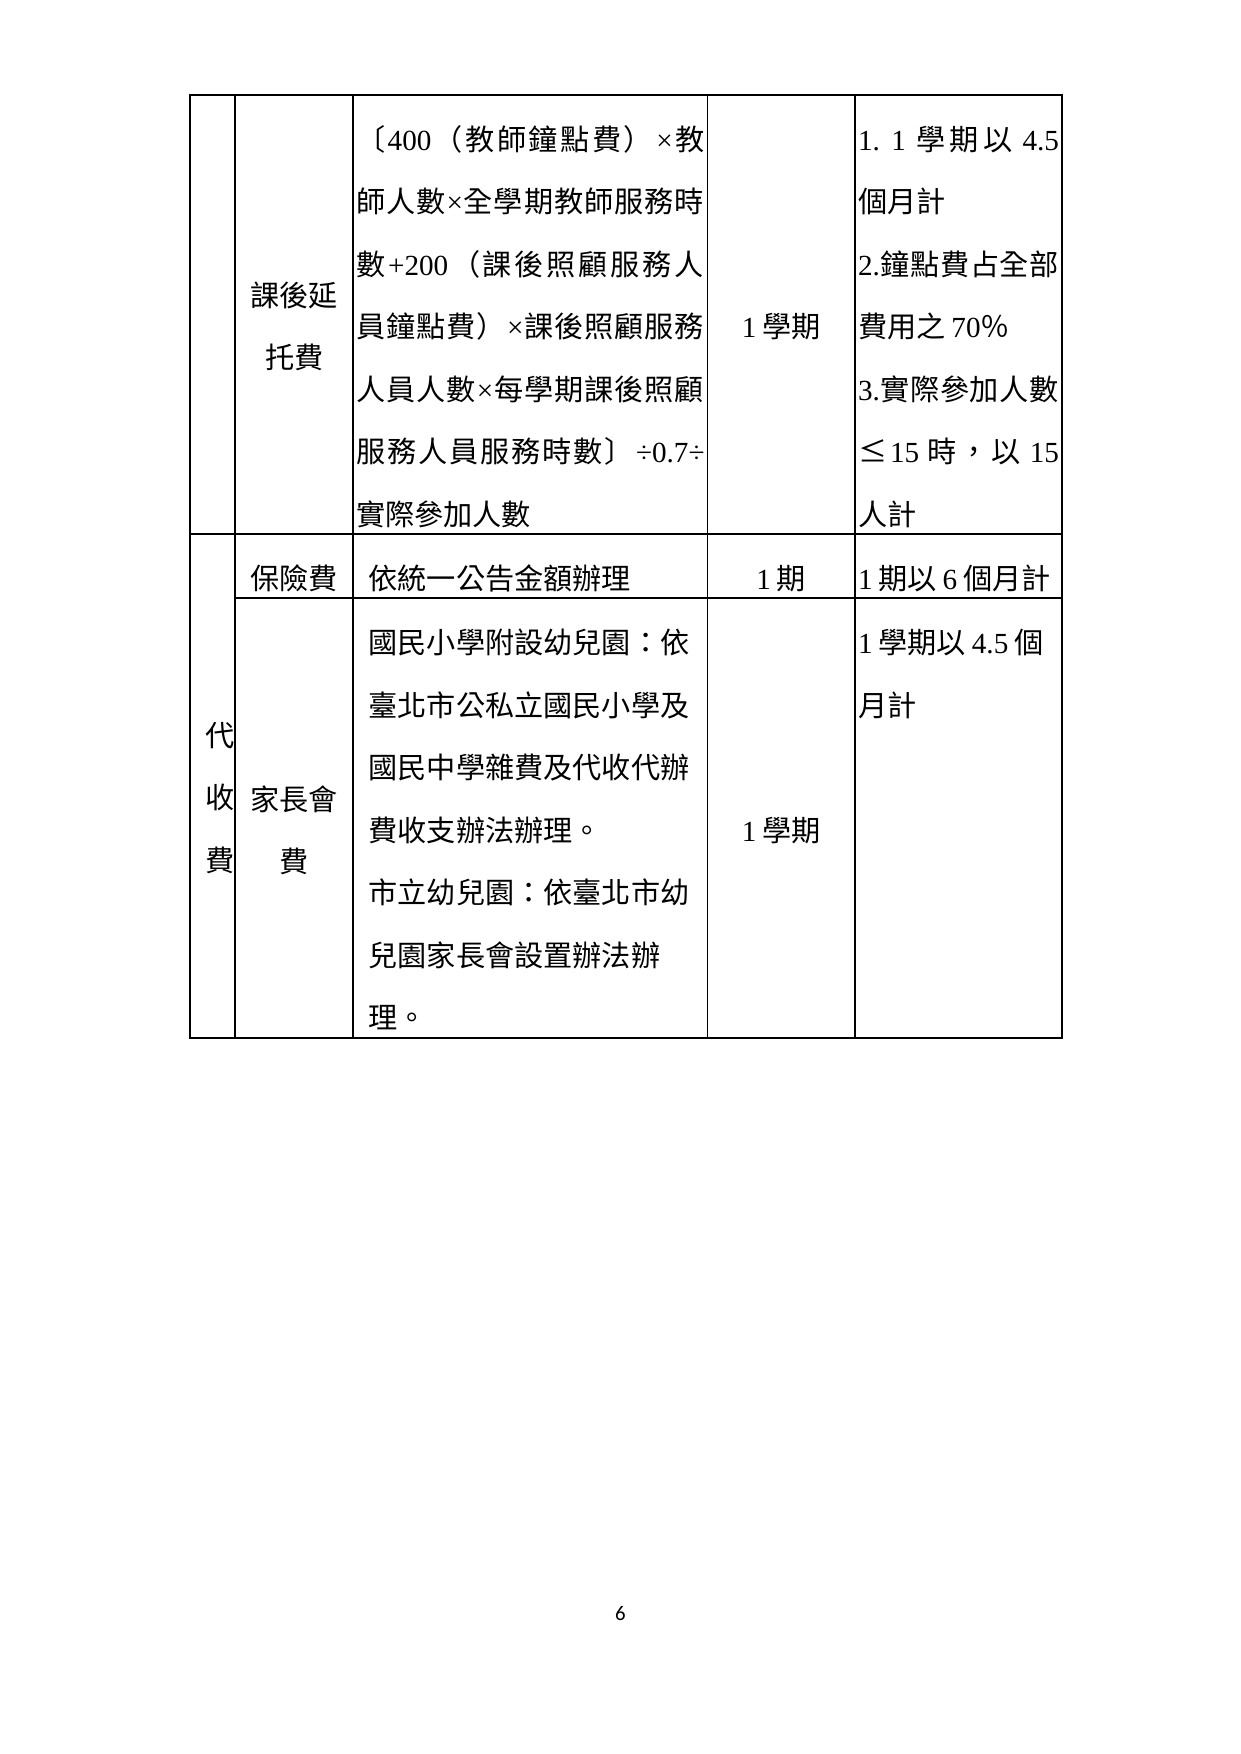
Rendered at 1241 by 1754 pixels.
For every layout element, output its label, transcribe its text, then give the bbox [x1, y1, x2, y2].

table_cell 代收費 [191, 535, 234, 1037]
table_cell 國民小學附設幼兒園：依臺北市公私立國民小學及國民中學雜費及代收代辦費收支辦法辦理。 市立幼兒園：依臺北市幼兒園家長會設置辦法辦理。 [354, 599, 707, 1037]
table_cell 家長會費 [236, 599, 352, 1037]
table_cell 〔400（教師鐘點費）×教師人數×全學期教師服務時數+200（課後照顧服務人員鐘點費）×課後照顧服務人員人數×每學期課後照顧服務人員服務時數〕÷0.7÷實際參加人數 [354, 96, 707, 533]
table_cell 1期 [708, 535, 854, 597]
table_cell 保險費 [236, 535, 352, 597]
table_cell 1學期 [708, 599, 854, 1037]
table_cell [191, 96, 234, 533]
table_cell 1學期以4.5個月計 [856, 599, 1061, 1037]
table_cell 1學期 [708, 96, 854, 533]
table_cell 課後延托費 [236, 96, 352, 533]
table_cell 1. 1學期以4.5個月計 2.鐘點費占全部費用之70％ 3.實際參加人數≤15時，以15人計 [856, 96, 1061, 533]
table_cell 1期以6個月計 [856, 535, 1061, 597]
table_cell 依統一公告金額辦理 [354, 535, 707, 597]
